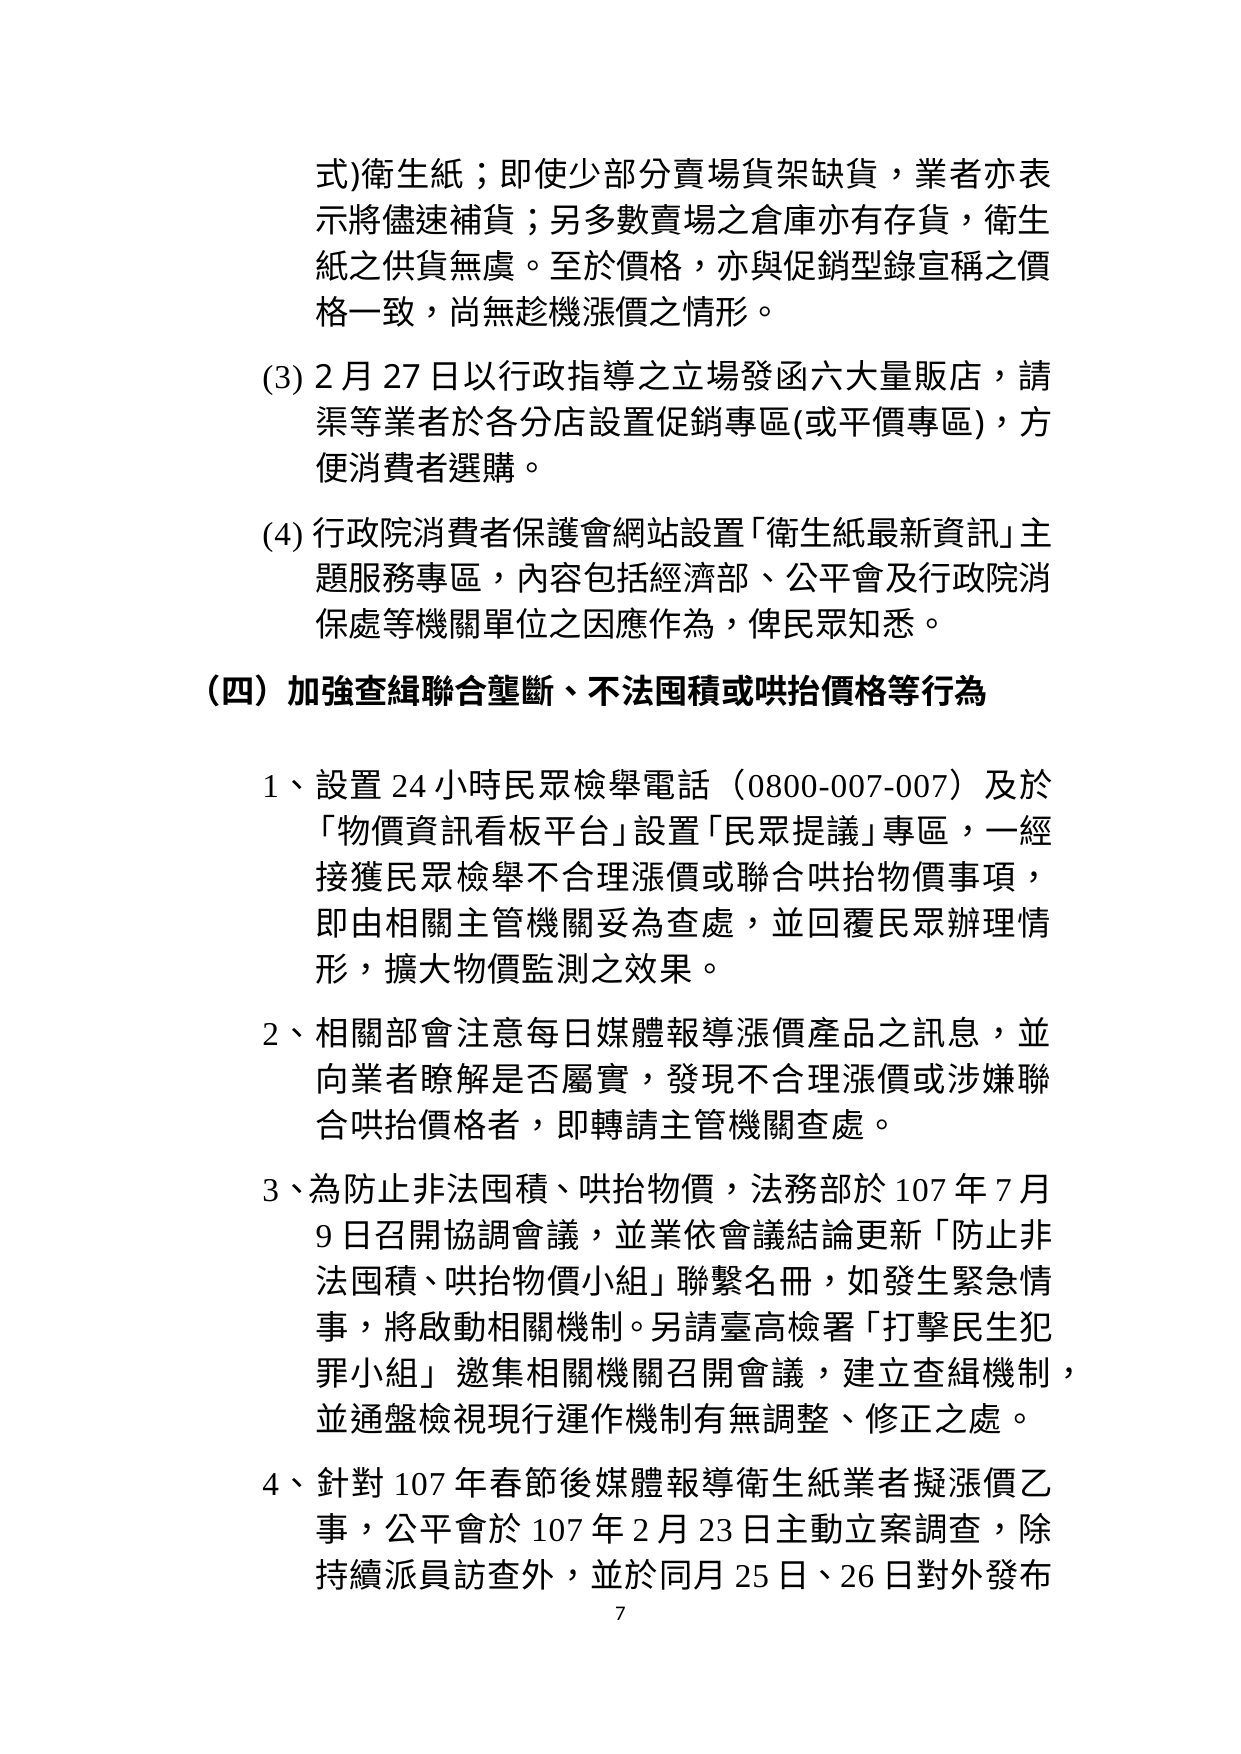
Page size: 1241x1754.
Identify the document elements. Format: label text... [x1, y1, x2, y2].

text 3、為防止非法囤積、哄抬物價，法務部於107年7月9日召開協調會議，並業依會議結論更新「防止非法囤積、哄抬物價小組」聯繫名冊，如發生緊急情事，將啟動相關機制。另請臺高檢署「打擊民生犯罪小組」邀集相關機關召開會議，建立查緝機制，並通盤檢視現行運作機制有無調整、修正之處。 [262, 1165, 1053, 1440]
text (4) 行政院消費者保護會網站設置「衛生紙最新資訊」主題服務專區，內容包括經濟部、公平會及行政院消保處等機關單位之因應作為，俾民眾知悉。 [262, 508, 1053, 646]
text (3) 2月27日以行政指導之立場發函六大量販店，請渠等業者於各分店設置促銷專區(或平價專區)，方便消費者選購。 [262, 352, 1053, 489]
text 1、設置24小時民眾檢舉電話（0800-007-007）及於「物價資訊看板平台」設置「民眾提議」專區，一經接獲民眾檢舉不合理漲價或聯合哄抬物價事項，即由相關主管機關妥為查處，並回覆民眾辦理情形，擴大物價監測之效果。 [262, 761, 1053, 990]
text 2、相關部會注意每日媒體報導漲價產品之訊息，並向業者瞭解是否屬實，發現不合理漲價或涉嫌聯合哄抬價格者，即轉請主管機關查處。 [262, 1009, 1053, 1146]
text 式)衛生紙；即使少部分賣場貨架缺貨，業者亦表示將儘速補貨；另多數賣場之倉庫亦有存貨，衛生紙之供貨無虞。至於價格，亦與促銷型錄宣稱之價格一致，尚無趁機漲價之情形。 [262, 150, 1053, 333]
subtitle （四）加強查緝聯合壟斷、不法囤積或哄抬價格等行為 [187, 664, 1053, 713]
text 4、針對107年春節後媒體報導衛生紙業者擬漲價乙事，公平會於107年2月23日主動立案調查，除持續派員訪查外，並於同月25日、26日對外發布 [262, 1459, 1053, 1596]
